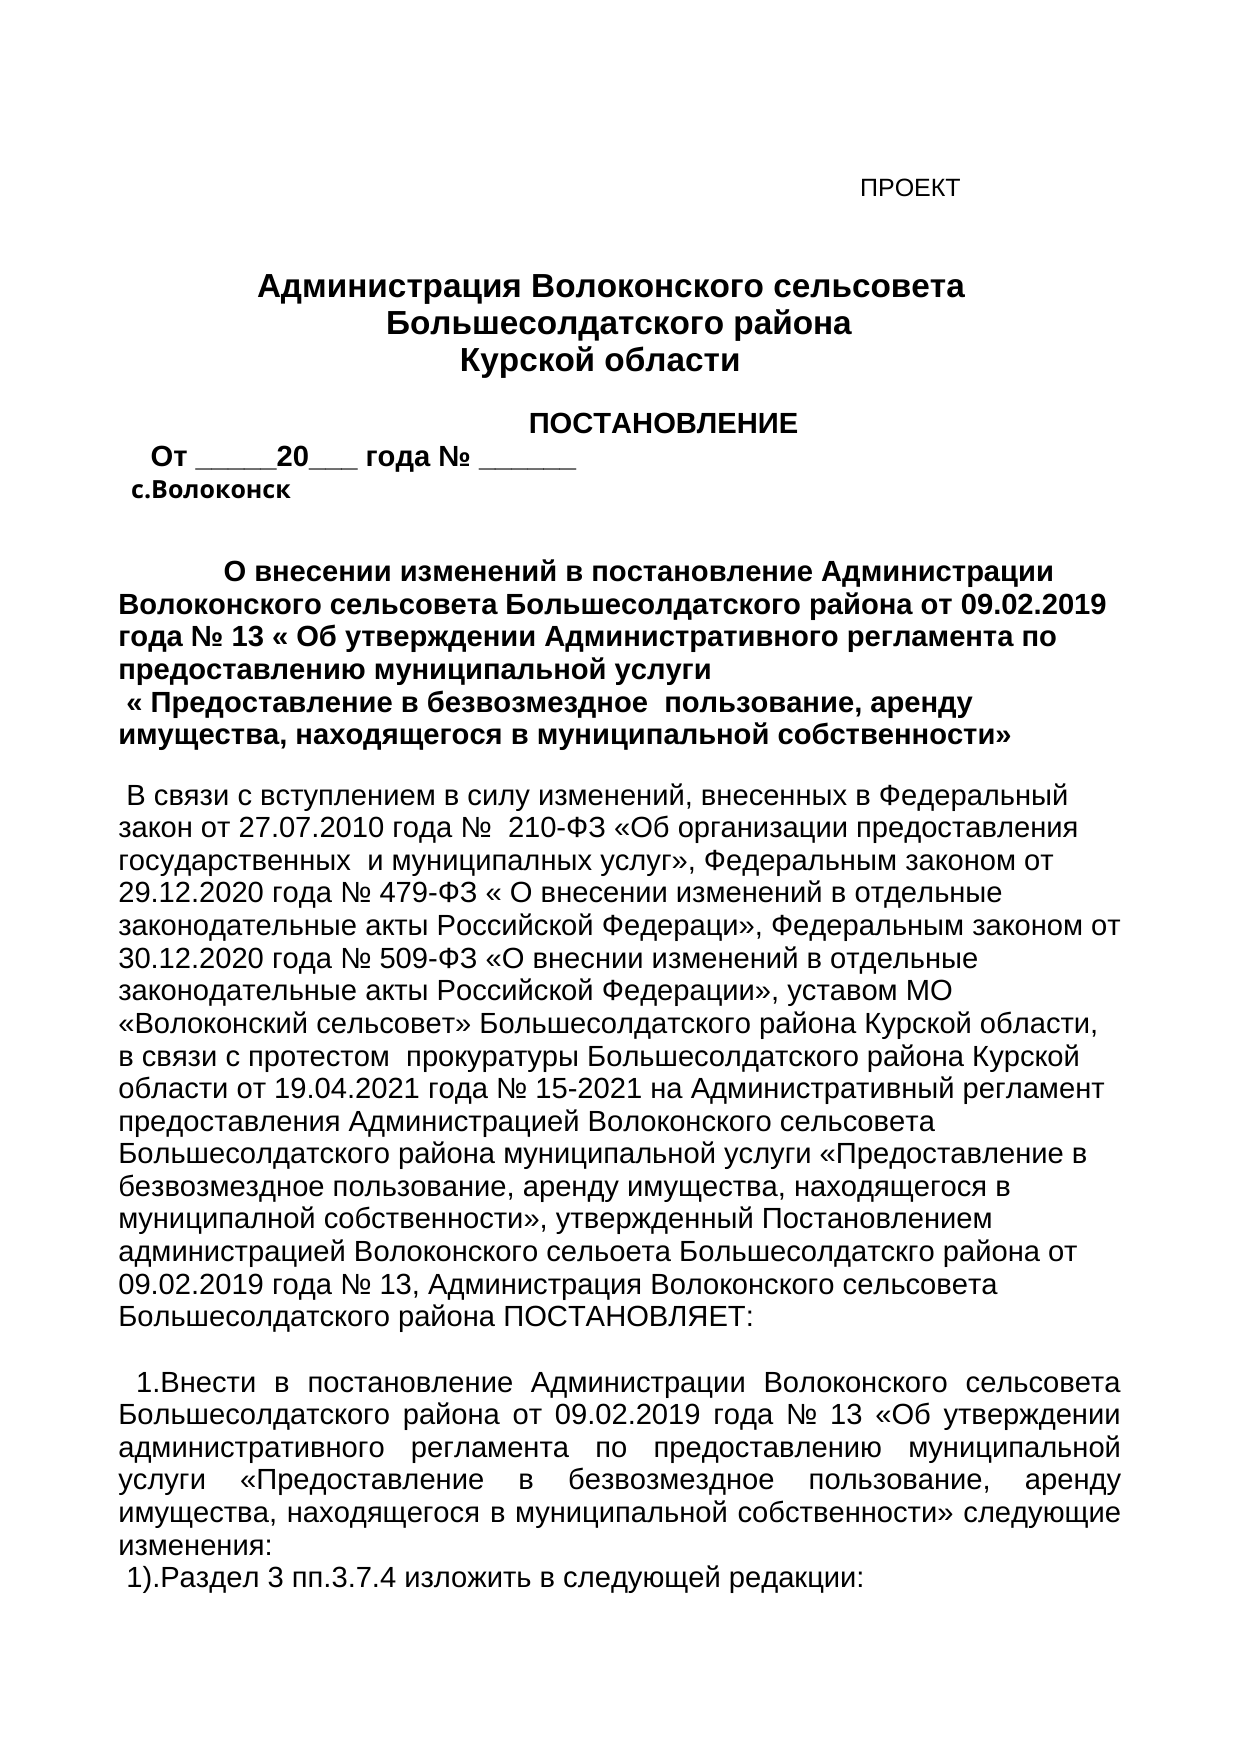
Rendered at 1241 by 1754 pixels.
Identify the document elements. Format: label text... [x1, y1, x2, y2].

text ПРОЕКТ [118, 174, 1122, 202]
text 1.Внести в постановление Администрации Волоконского сельсовета Большесолдатского района от 09.02.2019 года № 13 «Об утверждении административного регламента по предоставлению муниципальной услуги «Предоставление в безвозмездное пользование, аренду имущества, находящегося в муниципальной собственности» следующие изменения: [118, 1366, 1122, 1561]
text с.Волоконск [118, 472, 1122, 506]
text В связи с вступлением в силу изменений, внесенных в Федеральный закон от 27.07.2010 года № 210-ФЗ «Об организации предоставления государственных и муниципалных услуг», Федеральным законом от 29.12.2020 года № 479-ФЗ « О внесении изменений в отдельные законодательные акты Российской Федераци», Федеральным законом от 30.12.2020 года № 509-ФЗ «О внеснии изменений в отдельные законодательные акты Российской Федерации», уставом МО «Волоконский сельсовет» Большесолдатского района Курской области, в связи с протестом прокуратуры Большесолдатского района Курской области от 19.04.2021 года № 15-2021 на Административный регламент предоставления Администрацией Волоконского сельсовета Большесолдатского района муниципальной услуги «Предоставление в безвозмездное пользование, аренду имущества, находящегося в муниципалной собственности», утвержденный Постановлением администрацией Волоконского сельоета Большесолдатскго района от 09.02.2019 года № 13, Администрация Волоконского сельсовета Большесолдатского района ПОСТАНОВЛЯЕТ: [118, 779, 1122, 1333]
text 1).Раздел 3 пп.3.7.4 изложить в следующей редакции: [118, 1561, 1122, 1594]
text Курской области [118, 342, 1122, 379]
text От _____20___ года № ______ [118, 439, 1122, 472]
text О внесении изменений в постановление Администрации Волоконского сельсовета Большесолдатского района от 09.02.2019 года № 13 « Об утверждении Административного регламента по предоставлению муниципальной услуги [118, 555, 1122, 686]
text ПОСТАНОВЛЕНИЕ [118, 407, 1122, 439]
text Большесолдатского района [118, 304, 1122, 342]
text Администрация Волоконского сельсовета [118, 267, 1122, 304]
text « Предоставление в безвозмездное пользование, аренду имущества, находящегося в муниципальной собственности» [118, 686, 1122, 751]
